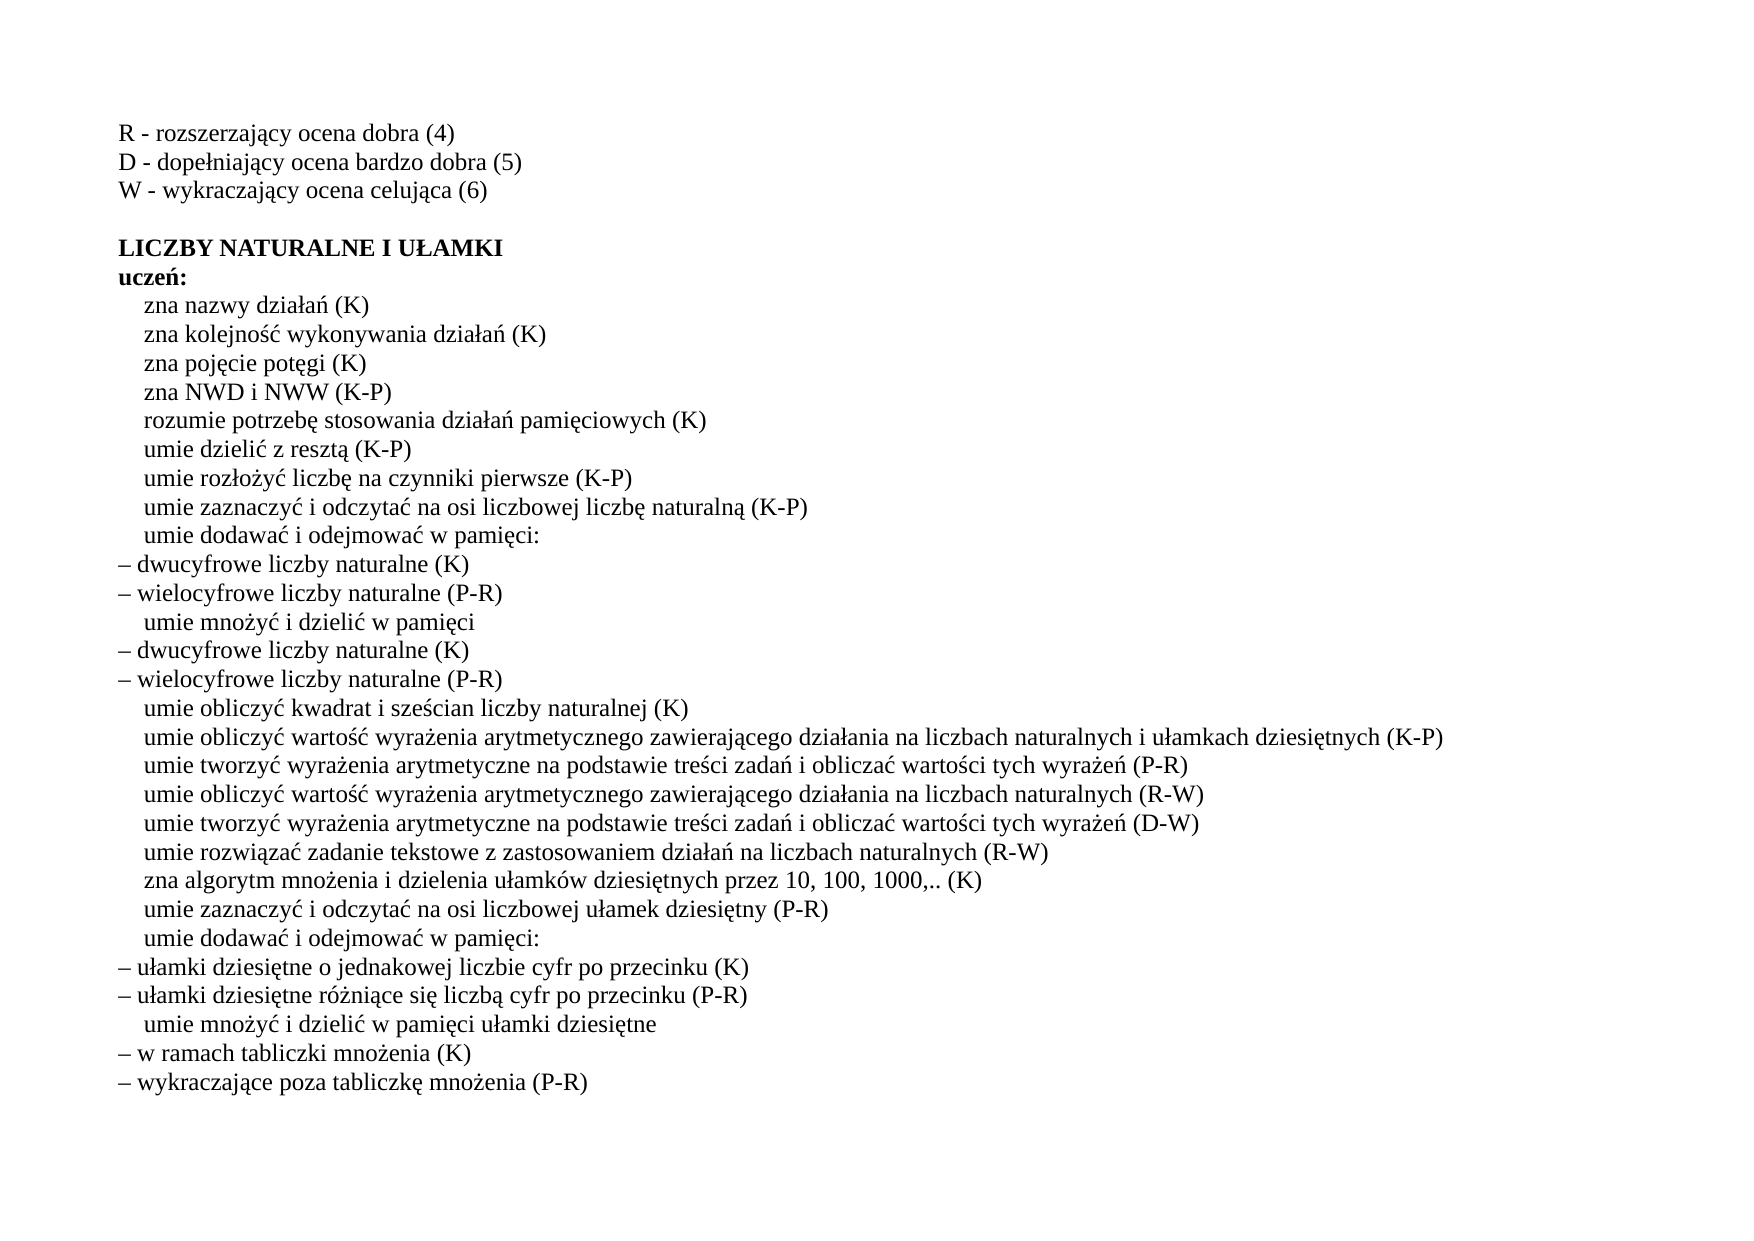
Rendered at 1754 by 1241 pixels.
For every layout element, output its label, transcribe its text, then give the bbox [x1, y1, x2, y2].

text  umie obliczyć wartość wyrażenia arytmetycznego zawierającego działania na liczbach naturalnych i ułamkach dziesiętnych (K-P) [118, 722, 1636, 751]
text  umie dzielić z resztą (K-P) [118, 434, 1636, 463]
text uczeń: [118, 262, 1636, 291]
text – ułamki dziesiętne o jednakowej liczbie cyfr po przecinku (K) [118, 952, 1636, 981]
text – wielocyfrowe liczby naturalne (P-R) [118, 578, 1636, 607]
text – dwucyfrowe liczby naturalne (K) [118, 549, 1636, 578]
text  umie tworzyć wyrażenia arytmetyczne na podstawie treści zadań i obliczać wartości tych wyrażeń (D-W) [118, 808, 1636, 837]
text  umie tworzyć wyrażenia arytmetyczne na podstawie treści zadań i obliczać wartości tych wyrażeń (P-R) [118, 751, 1636, 779]
text  umie zaznaczyć i odczytać na osi liczbowej liczbę naturalną (K-P) [118, 492, 1636, 521]
text  umie rozłożyć liczbę na czynniki pierwsze (K-P) [118, 463, 1636, 492]
text LICZBY NATURALNE I UŁAMKI [118, 233, 1636, 262]
text  rozumie potrzebę stosowania działań pamięciowych (K) [118, 406, 1636, 434]
text  umie obliczyć kwadrat i sześcian liczby naturalnej (K) [118, 693, 1636, 722]
text  umie dodawać i odejmować w pamięci: [118, 923, 1636, 952]
text – wykraczające poza tabliczkę mnożenia (P-R) [118, 1067, 1636, 1096]
text  zna NWD i NWW (K-P) [118, 377, 1636, 406]
text  zna pojęcie potęgi (K) [118, 348, 1636, 377]
text  umie dodawać i odejmować w pamięci: [118, 521, 1636, 549]
text – wielocyfrowe liczby naturalne (P-R) [118, 664, 1636, 693]
text – w ramach tabliczki mnożenia (K) [118, 1038, 1636, 1067]
text  umie mnożyć i dzielić w pamięci [118, 607, 1636, 636]
text  umie zaznaczyć i odczytać na osi liczbowej ułamek dziesiętny (P-R) [118, 894, 1636, 923]
text – ułamki dziesiętne różniące się liczbą cyfr po przecinku (P-R) [118, 981, 1636, 1009]
text  umie obliczyć wartość wyrażenia arytmetycznego zawierającego działania na liczbach naturalnych (R-W) [118, 779, 1636, 808]
text – dwucyfrowe liczby naturalne (K) [118, 636, 1636, 664]
text W - wykraczający ocena celująca (6) [118, 176, 1636, 204]
text  zna algorytm mnożenia i dzielenia ułamków dziesiętnych przez 10, 100, 1000,.. (K) [118, 866, 1636, 894]
text  umie rozwiązać zadanie tekstowe z zastosowaniem działań na liczbach naturalnych (R-W) [118, 837, 1636, 866]
text R - rozszerzający ocena dobra (4) [118, 118, 1636, 147]
text  zna nazwy działań (K) [118, 291, 1636, 319]
text D - dopełniający ocena bardzo dobra (5) [118, 147, 1636, 176]
text  umie mnożyć i dzielić w pamięci ułamki dziesiętne [118, 1009, 1636, 1038]
text  zna kolejność wykonywania działań (K) [118, 319, 1636, 348]
